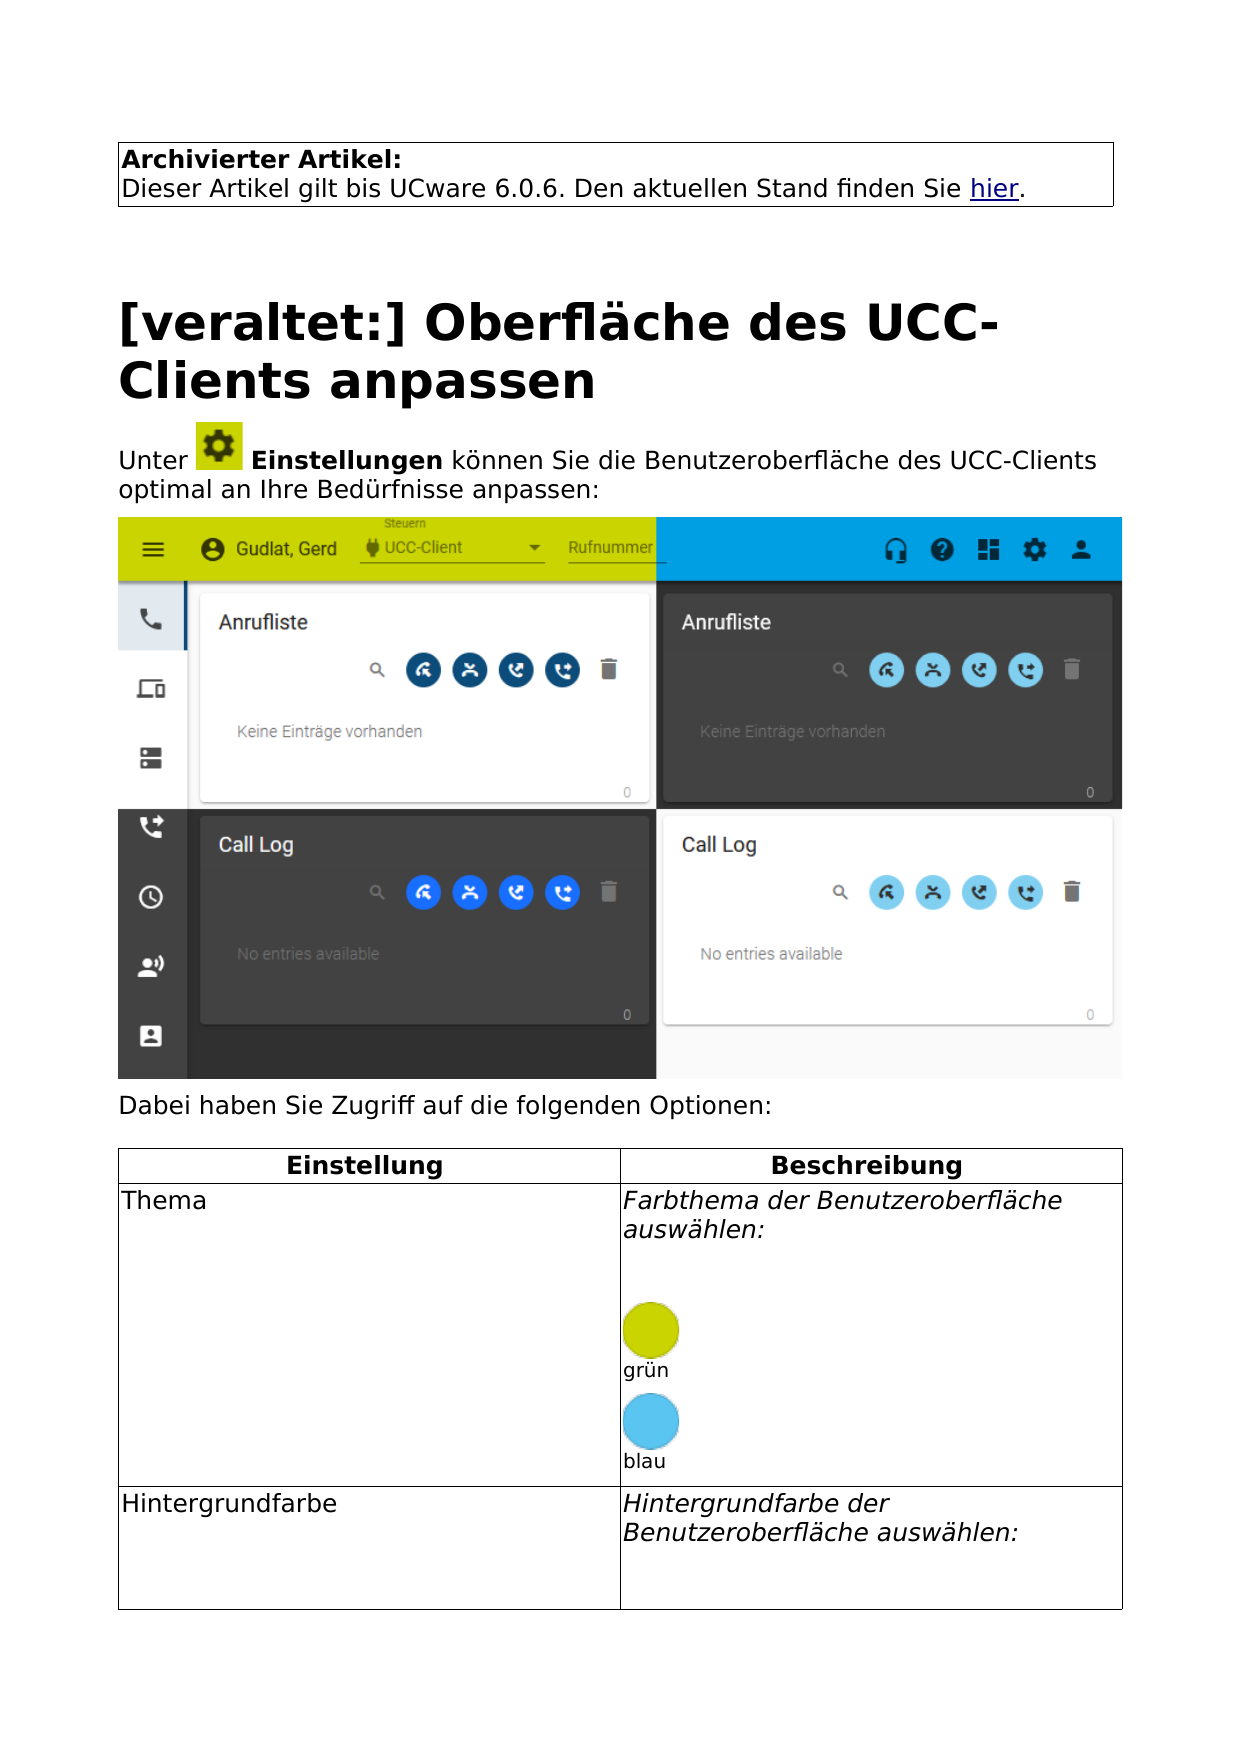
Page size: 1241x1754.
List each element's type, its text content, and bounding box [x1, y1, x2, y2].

picture [195, 422, 243, 470]
picture [622, 1302, 680, 1359]
text Unter Einstellungen können Sie die Benutzeroberfläche des UCC-Clients optimal an Ihre Bedürfnisse anpassen: [118, 422, 1122, 504]
table_cell Thema [119, 1184, 620, 1486]
table_cell Farbthema der Benutzeroberfläche auswählen: grün blau [621, 1184, 1122, 1486]
picture [622, 1393, 680, 1450]
text Dabei haben Sie Zugriff auf die folgenden Optionen: [118, 1092, 1122, 1121]
table_cell Hintergrundfarbe der Benutzeroberfläche auswählen: [621, 1487, 1122, 1609]
table_header Archivierter Artikel: Dieser Artikel gilt bis UCware 6.0.6. Den aktuellen Stand finden Sie hier. [119, 143, 1113, 206]
table_header Einstellung [119, 1149, 620, 1183]
table_cell Hintergrundfarbe [119, 1487, 620, 1609]
subtitle [veraltet:] Oberfläche des UCC-Clients anpassen [118, 293, 1122, 410]
picture [118, 517, 1123, 1079]
table_header Beschreibung [621, 1149, 1122, 1183]
